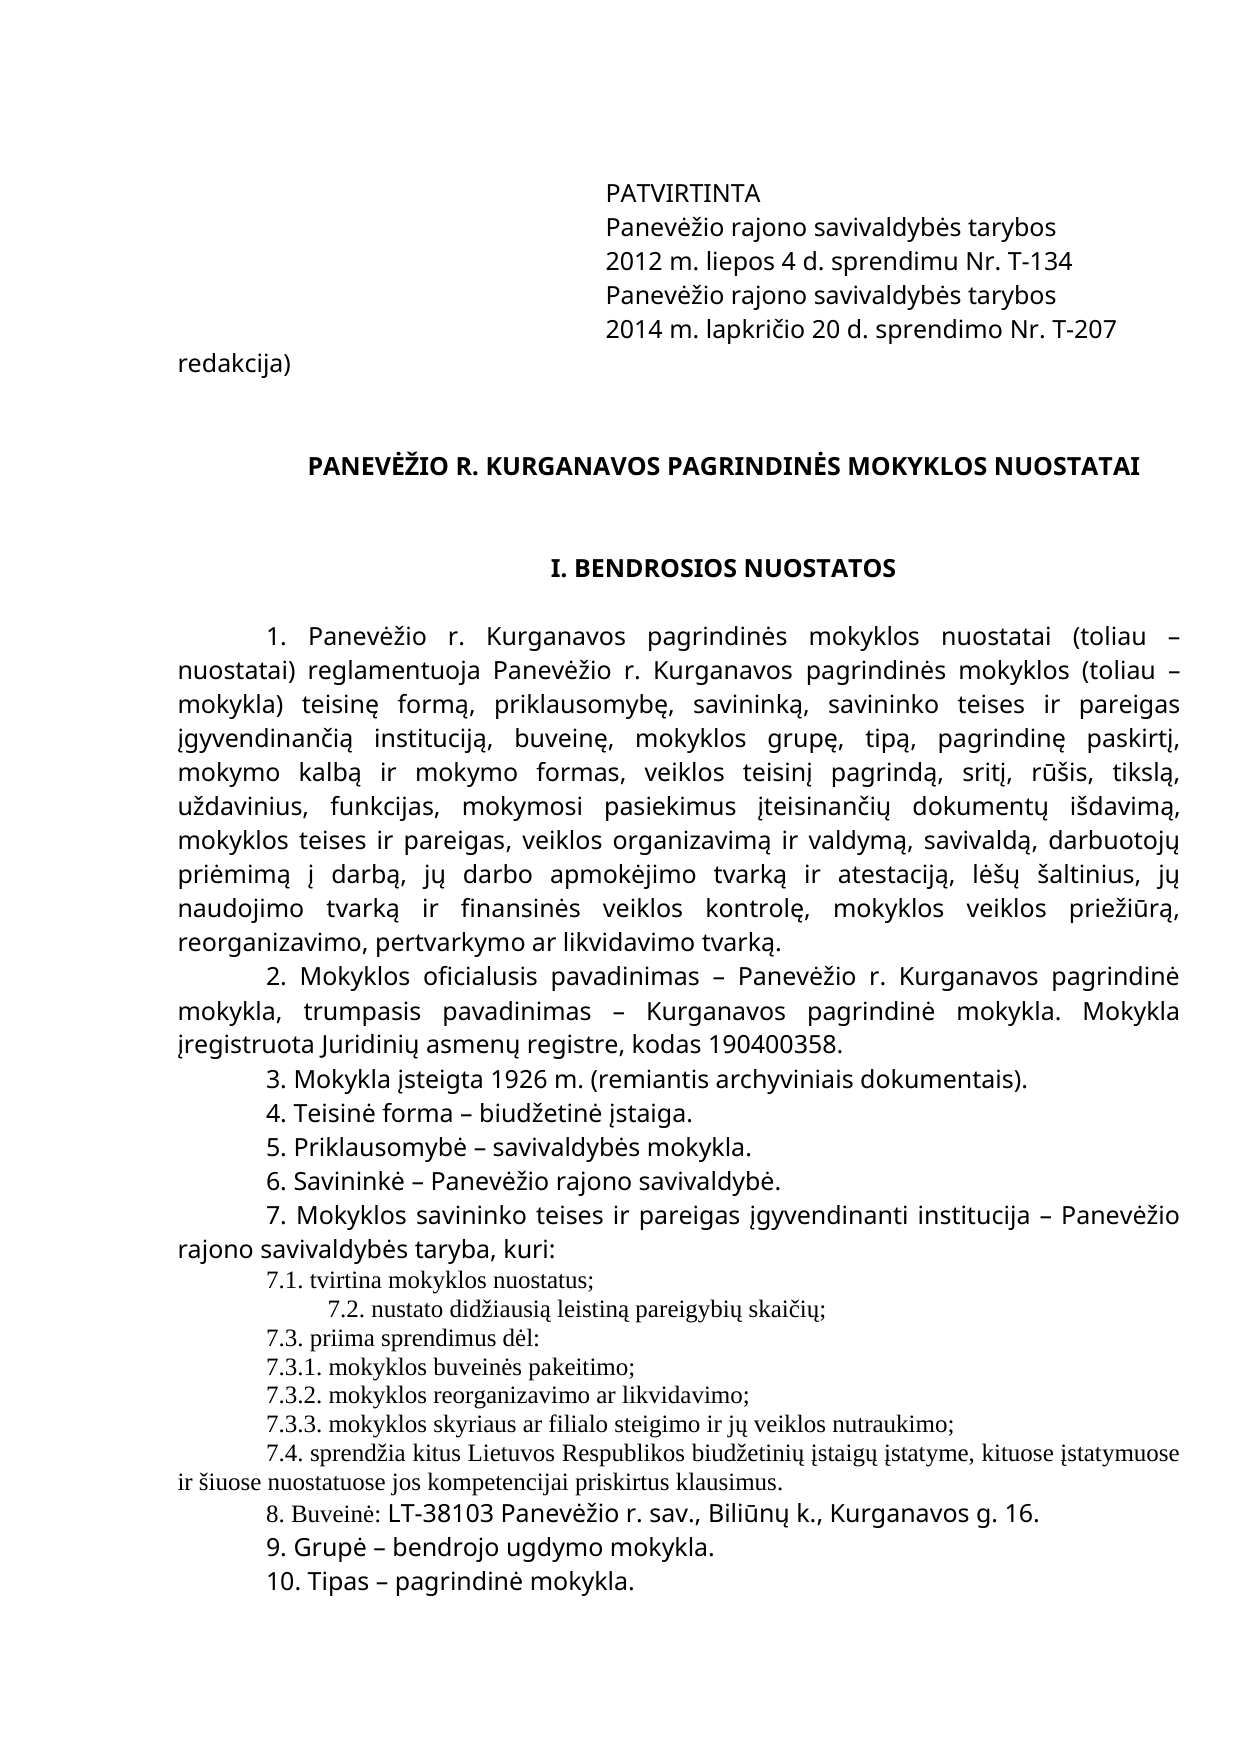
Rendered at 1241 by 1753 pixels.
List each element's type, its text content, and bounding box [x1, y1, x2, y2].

text 7.3.2. mokyklos reorganizavimo ar likvidavimo; [177, 1381, 1181, 1409]
text Panevėžio rajono savivaldybės tarybos [177, 278, 1181, 312]
text 1. Panevėžio r. Kurganavos pagrindinės mokyklos nuostatai (toliau – nuostatai) reglamentuoja Panevėžio r. Kurganavos pagrindinės mokyklos (toliau – mokykla) teisinę formą, priklausomybę, savininką, savininko teises ir pareigas įgyvendinančią instituciją, buveinę, mokyklos grupę, tipą, pagrindinę paskirtį, mokymo kalbą ir mokymo formas, veiklos teisinį pagrindą, sritį, rūšis, tikslą, uždavinius, funkcijas, mokymosi pasiekimus įteisinančių dokumentų išdavimą, mokyklos teises ir pareigas, veiklos organizavimą ir valdymą, savivaldą, darbuotojų priėmimą į darbą, jų darbo apmokėjimo tvarką ir atestaciją, lėšų šaltinius, jų naudojimo tvarką ir finansinės veiklos kontrolę, mokyklos veiklos priežiūrą, reorganizavimo, pertvarkymo ar likvidavimo tvarką. [177, 618, 1181, 959]
text 9. Grupė – bendrojo ugdymo mokykla. [177, 1530, 1181, 1564]
text 6. Savininkė – Panevėžio rajono savivaldybė. [177, 1163, 1181, 1197]
text 7.3.1. mokyklos buveinės pakeitimo; [177, 1352, 1181, 1381]
text 5. Priklausomybė – savivaldybės mokykla. [177, 1129, 1181, 1163]
text 7.1. tvirtina mokyklos nuostatus; [177, 1266, 1181, 1294]
text I. BENDROSIOS NUOSTATOS [177, 550, 1181, 584]
text PANEVĖŽIO R. KURGANAVOS PAGRINDINĖS MOKYKLOS NUOSTATAI [177, 448, 1181, 482]
text 7.4. sprendžia kitus Lietuvos Respublikos biudžetinių įstaigų įstatyme, kituose įstatymuose ir šiuose nuostatuose jos kompetencijai priskirtus klausimus. [177, 1438, 1181, 1496]
text Panevėžio rajono savivaldybės tarybos [177, 210, 1181, 244]
text 7.2. nustato didžiausią leistiną pareigybių skaičių; [177, 1294, 1181, 1323]
text 2012 m. liepos 4 d. sprendimu Nr. T-134 [177, 244, 1181, 278]
text 2014 m. lapkričio 20 d. sprendimo Nr. T-207 redakcija) [177, 312, 1181, 380]
text 4. Teisinė forma – biudžetinė įstaiga. [177, 1095, 1181, 1129]
text 7.3. priima sprendimus dėl: [177, 1323, 1181, 1352]
text 7.3.3. mokyklos skyriaus ar filialo steigimo ir jų veiklos nutraukimo; [177, 1409, 1181, 1438]
text 3. Mokykla įsteigta 1926 m. (remiantis archyviniais dokumentais). [177, 1061, 1181, 1095]
text 8. Buveinė: LT-38103 Panevėžio r. sav., Biliūnų k., Kurganavos g. 16. [177, 1496, 1181, 1530]
text 2. Mokyklos oficialusis pavadinimas – Panevėžio r. Kurganavos pagrindinė mokykla, trumpasis pavadinimas – Kurganavos pagrindinė mokykla. Mokykla įregistruota Juridinių asmenų registre, kodas 190400358. [177, 959, 1181, 1061]
text PATVIRTINTA [177, 176, 1181, 210]
text 7. Mokyklos savininko teises ir pareigas įgyvendinanti institucija – Panevėžio rajono savivaldybės taryba, kuri: [177, 1197, 1181, 1266]
text 10. Tipas – pagrindinė mokykla. [177, 1564, 1181, 1598]
